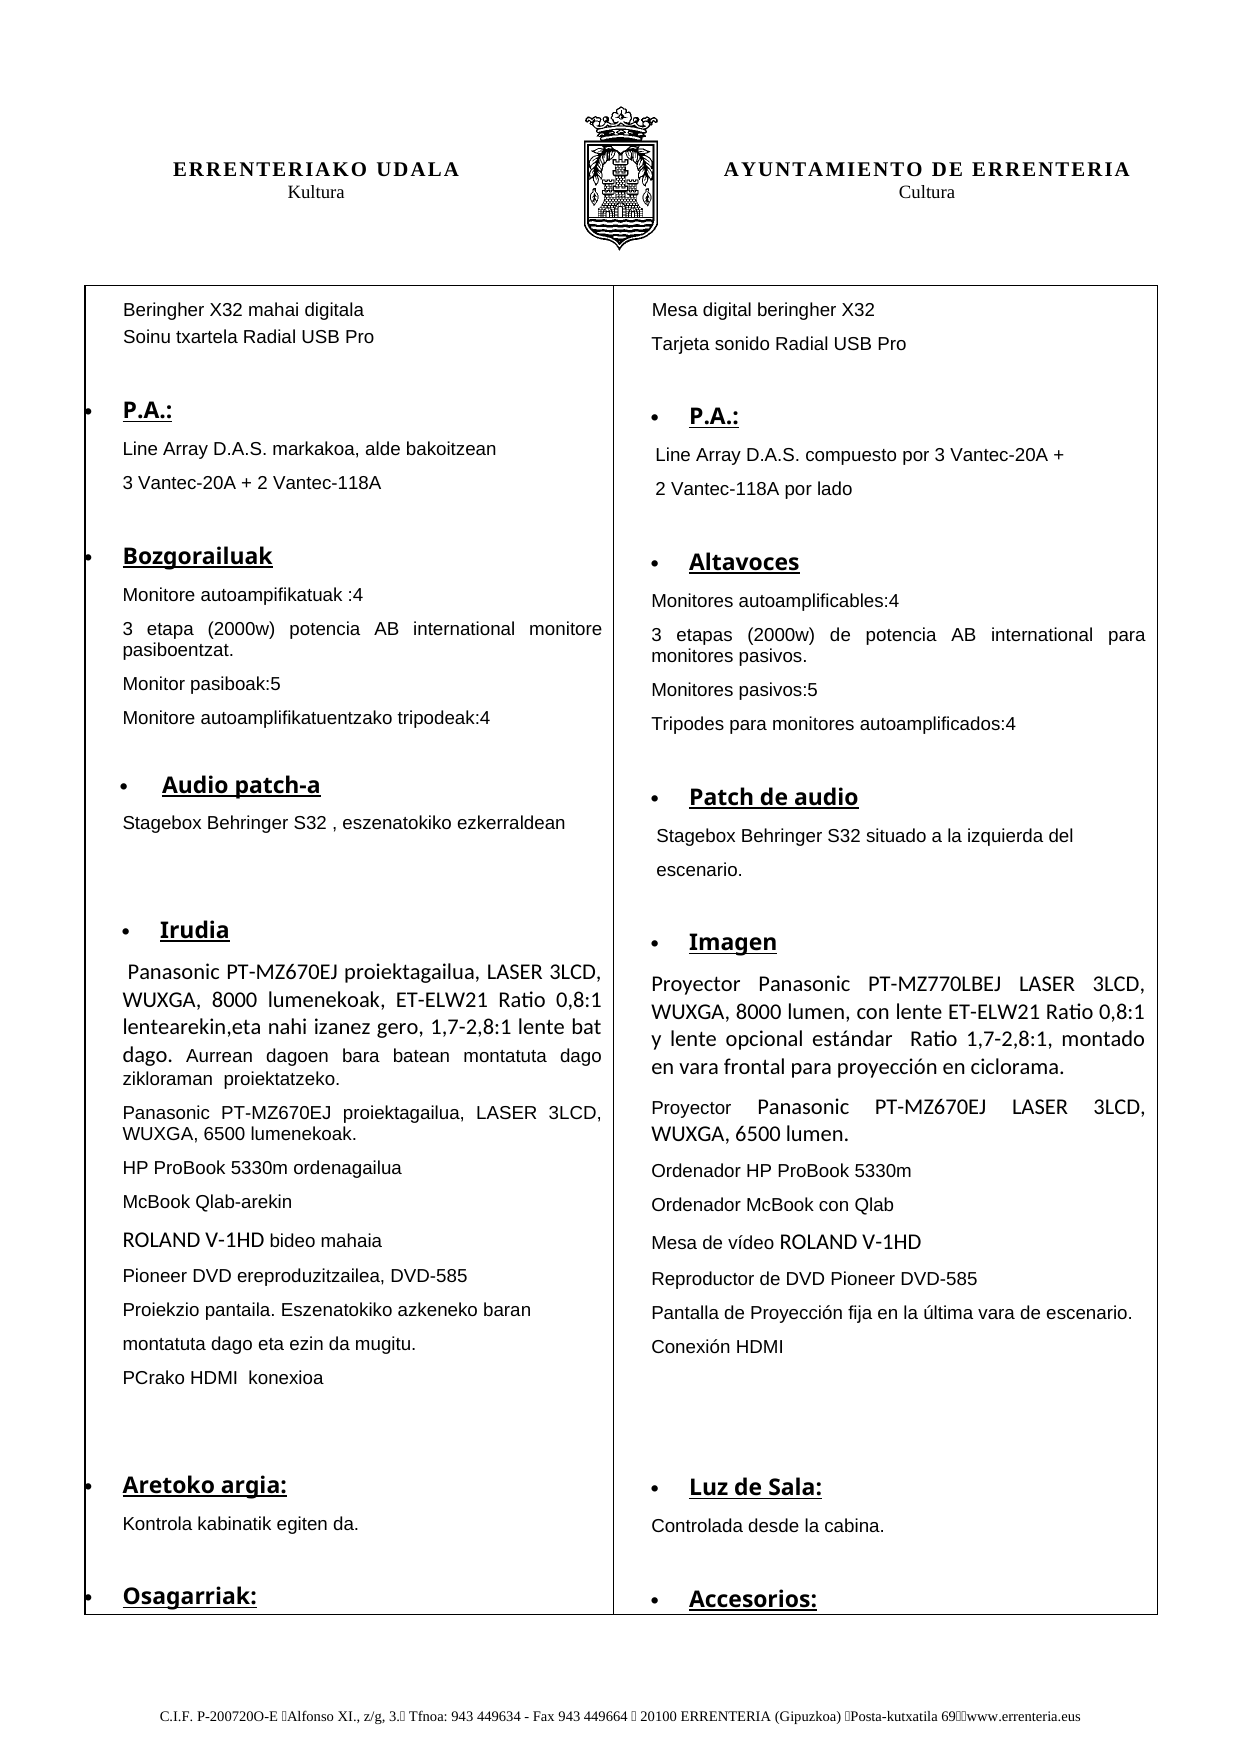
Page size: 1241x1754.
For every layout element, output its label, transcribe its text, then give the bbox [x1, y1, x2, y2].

table_cell CONDICIONES TÉCNICAS AUDITORIO Aforo BUTACAS: 1 filas de sillas sobre plano 8 filas de gradas replegables 6 filas de gradas fijas 2 galerías laterales con palcos 1 fila de 8 sillas CAPACIDAD: Con butacas y sillas:283 plazas Con butacas y sin sillas delanteras:266 Sin butacas: 435 plazas Escenario: El escenario está compuesto de piezas móviles tipo Rosco (se puede atornillar). Ancho embocadura: 8 m Ancho embocadura máximo:12. Fondo: 7 m Las sillas de la primera fila se quitan. Aforo: 266 Altura embocadura: 5,5 m Altura peine:7 m Cortes Instalados: Varas motorizadas: 5 Varas manuales de 4 tiros: 20 Telones: Telón de Boca Americana motorizado (control en cabina):1 Bambalinón negro:1 Telón de Fondo: 1 (Americana) Cámara escénica: Patas color negro:10 Bambalinas color negro:5 Focos: Plano convexo Strong 1.000W: 24 Recortes Robert Juliat SX614 1.000W 16/35º: 16 PAR 64: 25 (16 con CP62, 9 con CP60 y CP61) Panoramas 1.000W: 12 Cañon de seguimiento Rober Juliat 1.200W:1 Strobo 1500w. 6 portagobos, 6 iris . 8 Par Led CAMEO PAR 64 CLP64Q8WBS 18 X 8W LED RGBW (7ch-Dimmer,Strobo,RGBW y Macros) 2 Tri Led mover can cameo 2 Focos de luz negra Máquina humo Robe Haze 500 FT Pro Patch de luces: No existe ningún patch por lo que se realizará directamente desde la mesa de luces situada en cabina. Circuitos: Consta de 72 circuitos, 60 distribuidos en cinco varas motorizadas (12 circuitos por vara). Los 12 circuitos restantes, en suelo, 6 a cada lado del escenario. Dimmers: Dimmer DMX 5/2 Rober Juliat 6 canales de 3.000W: 12 10 en galerias 2 en suelo Señal digital: Señal digital DMX 512 (5pins) PUNTOS DE CONEXIÓN: Parte trasera del escenario: 2 Pasarelas: 6 Cabina:1 Red RJ45 Mesa de luces: LT piccolo Scan (1 universo DMX) Micrófonos: Micro Shure SM58: 8 Micro Shure SM57: 7 Micro Inalámbrico mano Shure SM58: 2 Micro Inalámbrico diadema Shure T11-NP: 1 Micro AKG 1000s de condensador: 6 Kit 4 micros Shure gama PG para batería: 1 Microfono shure CVG12 atril:2 Micro Shure SM102: 3 Micro AKG C414 XLS: 2 Micro AKG-CROWN PCC160: 4 Caja de inyección 2 canales Beringer: 2 Caja de inyección DI 100 beringer:4 Pies de micro Gravity: 8 Pies de micro pequeños: 6 Soporte micro para mesa: 4 Cables de señal XLR Fuentes de sonido Reproductor cd´s con USB. Gemini CDMP 2600 Elementos de control: Mesa digital beringher X32 Tarjeta sonido Radial USB Pro P.A.: Line Array D.A.S. compuesto por 3 Vantec-20A + 2 Vantec-118A por lado Altavoces Monitores autoamplificables:4 3 etapas (2000w) de potencia AB international para monitores pasivos. Monitores pasivos:5 Tripodes para monitores autoamplificados:4 Patch de audio Stagebox Behringer S32 situado a la izquierda del escenario. Imagen Proyector Panasonic PT-MZ770LBEJ LASER 3LCD, WUXGA, 8000 lumen, con lente ET-ELW21 Ratio 0,8:1 y lente opcional estándar Ratio 1,7-2,8:1, montado en vara frontal para proyección en ciclorama. Proyector Panasonic PT-MZ670EJ LASER 3LCD, WUXGA, 6500 lumen. Ordenador HP ProBook 5330m Ordenador McBook con Qlab Mesa de vídeo ROLAND V-1HD Reproductor de DVD Pioneer DVD-585 Pantalla de Proyección fija en la última vara de escenario. Conexión HDMI Luz de Sala: Controlada desde la cabina. Accesorios: Escalera con pluma 5/6m Tomas de corriente: Toma de corriente 230V (schuko) distribuidas por toda la sala Toma trifásica 400V (CTAC 32A) a izquierda y derecha detrás del escenario y en pasarelas No hay cuadro de toma Intercom: Inalámbrico con tres petacas de la marca Vokkero Camerinos: Camerinos de 4 plazas: 4 Vestuarios con duchas y baño: 2 Plataformas: Tarimas Rosco 2x1 m.: 8 Varios: Sillas Alargadores de corriente (schuko) Zapatillas de corriente Atril para orador:1 Mesas plegabes 2x1: 2 Mesas de madera 2x1: 2 8 torres de calle con tres alturas Peanas para colocar focos Seguridad: Para enfocar la vara frontal, imprescindible el uso de línea de vida y arnés. Para enfocar resto de varas, imprescindible uso de casco de seguridad. [614, 286, 1157, 1614]
table_cell AUDITORIUMAREN BALDINTZA TEKNIKOAK Aforoa BUTAKAK: Ilara bat: aulki gune lauan 8 ilara: butaka tolesgarriak 6 ilara: butaka finkoak Alboko 2 galeria palkoekin hilara bat 8 aulkirekin LEKUA: Butakak eta aulkiak:283 plaza Butakekin:266 Butakarik gabe: 435 plaza Eszenatokia: EszenatokiaRosco motako pieza mugikorrez osatua egongo da (torlojuz lotu daiteke) Zabalera: 8 m Zabalera maximoa:12 Hondoa: 7 m Lehenengo ilaran dauden aulkiak kentzen dira. Aforo:266 Altura guztira: 5,5 m Orraziaren altuera: 7 m Instalatutako makinak: Haga motorizatuak: 5 Eskuko hagak, 4 tirokoak: 20 Oihala: Aho amerikarreko oihal motorizatua (kontrola kabinan) Banbalinoi beltza: 1 Hondoko oihala: 1 Eszenatokiko kamera: Hanka beltzak: 10 Banbalina beltzak: 5 Fokuak: Plano konbexua Strong 1.000W: 24 Robert Juliat 1.000W 16/35º errekorteak: 16 PAR 64: 25 (16 CP62 lanpararekin, 9 CP60 eta CP61 lanpararekin) Panoramak 1.000W: 12 Rober Juliat motako jarraipen kanoia 1.200W:1 Strobo 1500w. 6 portagobo, 6 iris 8 Par Led 18X 8 W RGBW Cameo (7 ch-Dimmer,Strobo,RGBW,Makroak) 2 Tri Led mover can cameo 2 Foku argi beltzana Ke makina Robe Haze 500 FT Pro Argien patch-a: Ez dago patch-ik. Hori dela eta kabinan dagoen argi mahaitik zuzenean egingo da. Zirkuituak: 72 zirkuitu ditu, 60 zirkuito 5 haga motorizatutan banatuta. Beste 12 zirkuitoak, eszenatokian, 6 alde bakoitzean. Dimmers-ak: Dimmer DMX 5/2 Rober Juliat motakoa, 3.000W-ko 6 kanal: 12. 10 galerietan 2 lurrean Seinale digitala: DMX 512 Seinale digitala (5 pins) KONEXIO GUNEAK Eszenatokiko atzeko aldea: 2 Pasabideak: 6 Kabina: 1 RJ45ko sarea Argien mahaia: LT piccolo Scan (DMX-eko unibertso bakarra) Mikroak: Shure SM58 motako mikroa: 8 Shure SM57 motako mikroa: 7 Eskuko mikro inalambrikoa, Shure SM58 motakoa: 2 Diadema motako mikro inalambrikoa, ShureT11-NP: 1 Kondentsadoreko AKG 1000s mikroa: 6 Shure PG motako 4 mikroko lotea bateriarentzat: 1 Atrilarentzako shure CVG12 mikrofonoa:2 Shure SM102 mikrofonoa: 3 AKG C414 XLS mikrofonoa: 2 AKG-CROWN PCC140 mikrofonoa: 4 2 kanaleko injekzio kaxa, beringer: 2 Injekzio kaxa beringher DI100: 4Mikroentzako hankak Gravity markakoak: 8 Mikroentzako hanka txikia: 6 Mahaiko mikroetarako euskarriak: 4 Seinaleko XLR kableak Soinu iturriak: Cd´s erreproduzitzailea USBrekin.Gemini CDMP 2600 Kontrolerako elementuak: Beringher X32 mahai digitala Soinu txartela Radial USB Pro P.A.: Line Array D.A.S. markakoa, alde bakoitzean 3 Vantec-20A + 2 Vantec-118A Bozgorailuak Monitore autoampifikatuak :4 3 etapa (2000w) potencia AB international monitore pasiboentzat. Monitor pasiboak:5 Monitore autoamplifikatuentzako tripodeak:4 Audio patch-a Stagebox Behringer S32 , eszenatokiko ezkerraldean Irudia Panasonic PT-MZ670EJ proiektagailua, LASER 3LCD, WUXGA, 8000 lumenekoak, ET-ELW21 Ratio 0,8:1 lentearekin,eta nahi izanez gero, 1,7-2,8:1 lente bat dago. Aurrean dagoen bara batean montatuta dago zikloraman proiektatzeko. Panasonic PT-MZ670EJ proiektagailua, LASER 3LCD, WUXGA, 6500 lumenekoak. HP ProBook 5330m ordenagailua McBook Qlab-arekin ROLAND V-1HD bideo mahaia Pioneer DVD ereproduzitzailea, DVD-585 Proiekzio pantaila. Eszenatokiko azkeneko baran montatuta dago eta ezin da mugitu. PCrako HDMI konexioa Aretoko argia: Kontrola kabinatik egiten da. Osagarriak: 5/6 m-ko eskailera lumaduna Argindar harguneak: 230 V-ko argindar harguneak (schuko), areto osoan banatuta 400 V-ko hargune trifasikoa (CTAC 32A) ezker eta eskuinean, eszenatokiaren atzean eta pasabideetan) Ez dago hargune koadrorik Interkom-a: Arigabekoa 3 petakakin, Vokkero markakoa Aldagelak: 4 plazako aldagelak: 4 Dutxa eta komuna duten aldagelak: 2 Plataformak: Rosco tarimak, 2x1 m-koak: 8 Bestelakoak: Aulkiak Argindar luzagarriak (schuko) Argindar zapatak Hizlariarentzako atrila: 1 Mahai tolesgarriak, 2x1ekoak: 2 Egurrezko mahaiak, 2x1ekoak: 2 8 kale Peanak Segurtasuna: Aurreko haga fokuratzeko, ezinbestekoa da segurtasun-soka eta arnesa erabiltzea. Gainerako hagak fokuratzeko, ezinbestekoa da segurtasun-kaskoa erabiltzea. [86, 286, 613, 1614]
